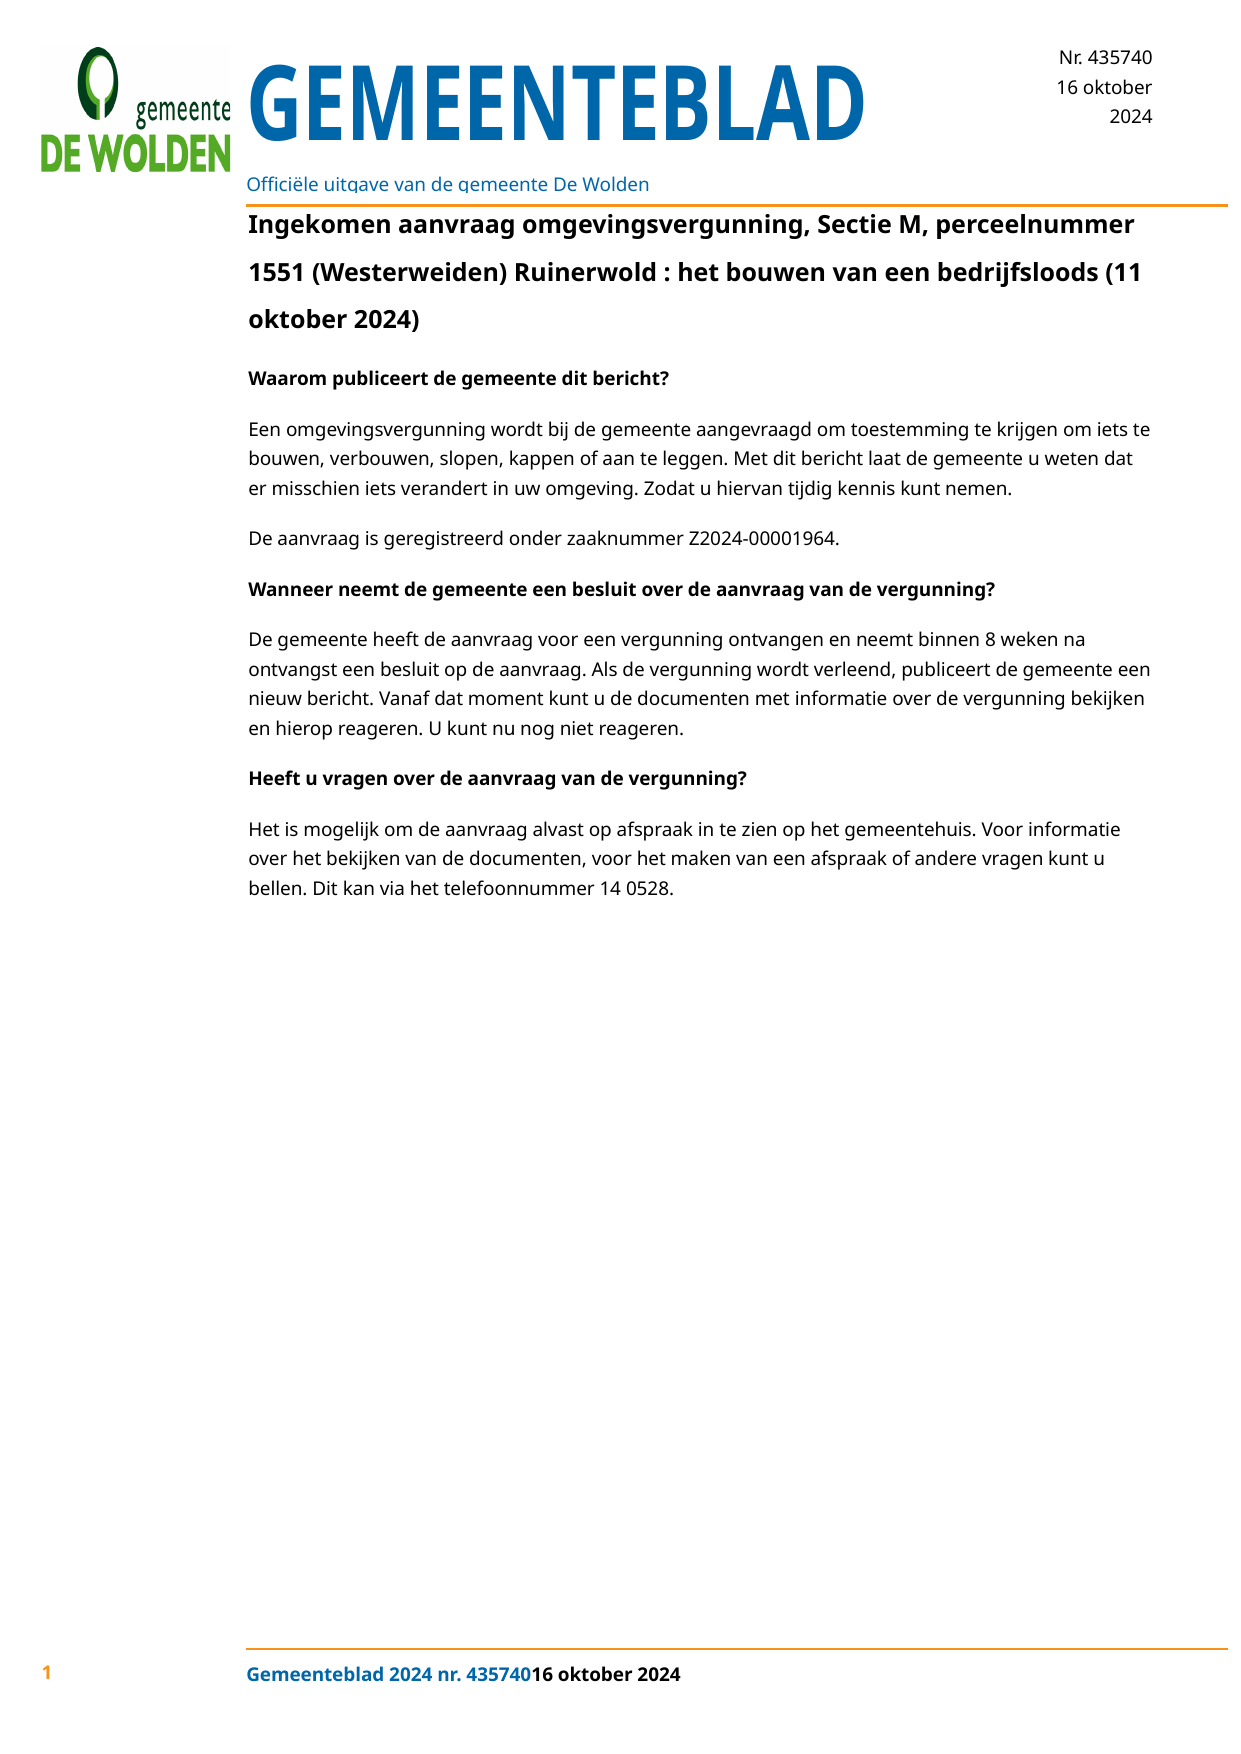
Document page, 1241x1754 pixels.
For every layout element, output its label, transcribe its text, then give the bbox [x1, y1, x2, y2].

text Waarom publiceert de gemeente dit bericht? [248, 366, 1152, 391]
text Heeft u vragen over de aanvraag van de vergunning? [248, 766, 1152, 791]
text De aanvraag is geregistreerd onder zaaknummer Z2024-00001964. [248, 526, 1152, 551]
text De gemeente heeft de aanvraag voor een vergunning ontvangen en neemt binnen 8 weken na ontvangst een besluit op de aanvraag. Als de vergunning wordt verleend, publiceert de gemeente een nieuw bericht. Vanaf dat moment kunt u de documenten met informatie over de vergunning bekijken en hierop reageren. U kunt nu nog niet reageren. [248, 626, 1152, 741]
picture [41, 47, 231, 172]
text Het is mogelijk om de aanvraag alvast op afspraak in te zien op het gemeentehuis. Voor informatie over het bekijken van de documenten, voor het maken van een afspraak of andere vragen kunt u bellen. Dit kan via het telefoonnummer 14 0528. [248, 816, 1152, 901]
text Een omgevingsvergunning wordt bij de gemeente aangevraagd om toestemming te krijgen om iets te bouwen, verbouwen, slopen, kappen of aan te leggen. Met dit bericht laat de gemeente u weten dat er misschien iets verandert in uw omgeving. Zodat u hiervan tijdig kennis kunt nemen. [248, 416, 1152, 501]
text Wanneer neemt de gemeente een besluit over de aanvraag van de vergunning? [248, 576, 1152, 602]
text Ingekomen aanvraag omgevingsvergunning, Sectie M, perceelnummer 1551 (Westerweiden) Ruinerwold : het bouwen van een bedrijfsloods (11 oktober 2024) [248, 207, 1152, 336]
